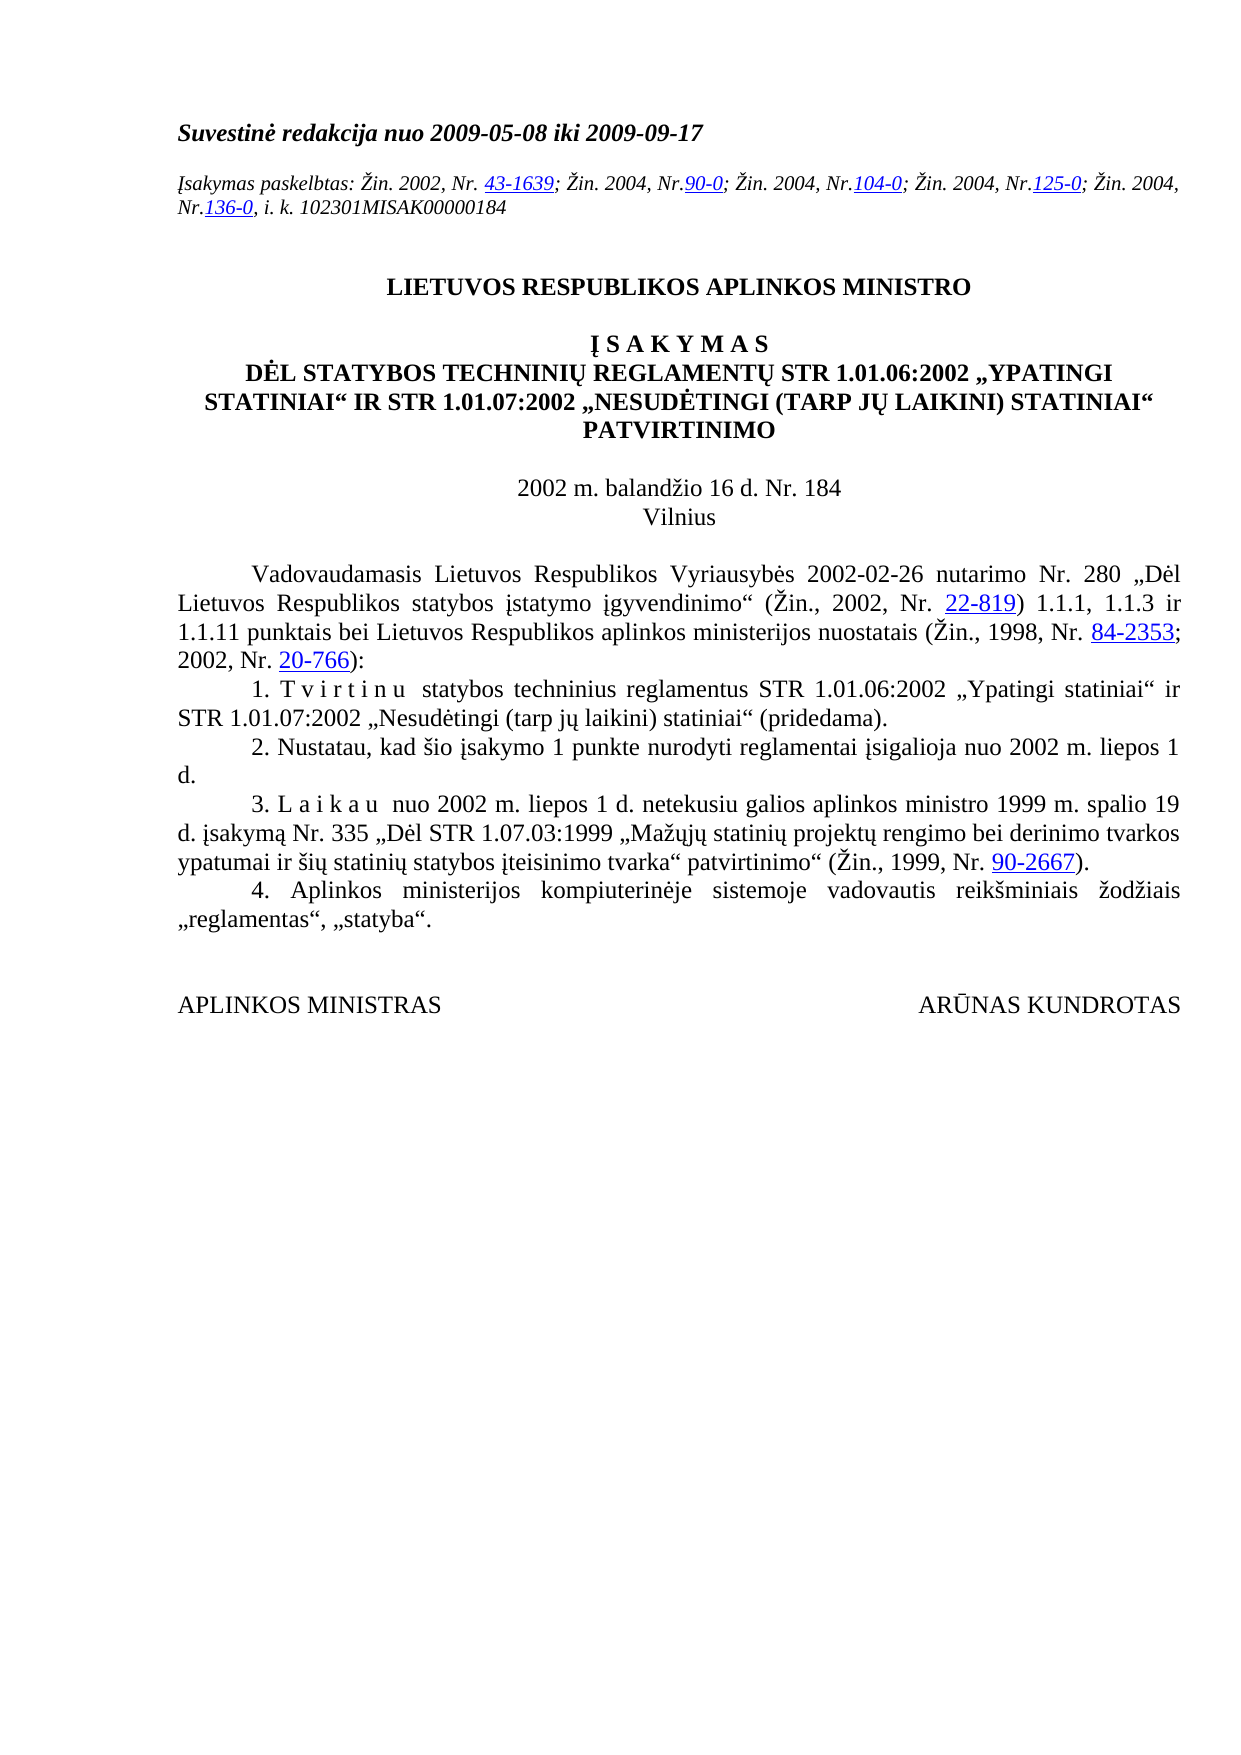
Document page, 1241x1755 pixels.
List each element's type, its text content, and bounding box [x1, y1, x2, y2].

text LIETUVOS RESPUBLIKOS APLINKOS MINISTRO [177, 272, 1181, 301]
text Įsakymas paskelbtas: Žin. 2002, Nr. 43-1639; Žin. 2004, Nr.90-0; Žin. 2004, Nr.104-0; Žin. 2004, Nr.125-0; Žin. 2004, Nr.136-0, i. k. 102301MISAK00000184 [177, 171, 1181, 219]
text Suvestinė redakcija nuo 2009-05-08 iki 2009-09-17 [177, 118, 1181, 147]
text 1. Tvirtinu statybos techninius reglamentus STR 1.01.06:2002 „Ypatingi statiniai“ ir STR 1.01.07:2002 „Nesudėtingi (tarp jų laikini) statiniai“ (pridedama). [177, 674, 1181, 732]
text 3. Laikau nuo 2002 m. liepos 1 d. netekusiu galios aplinkos ministro 1999 m. spalio 19 d. įsakymą Nr. 335 „Dėl STR 1.07.03:1999 „Mažųjų statinių projektų rengimo bei derinimo tvarkos ypatumai ir šių statinių statybos įteisinimo tvarka“ patvirtinimo“ (Žin., 1999, Nr. 90-2667). [177, 789, 1181, 876]
text Vilnius [177, 502, 1181, 531]
text Į S A K Y M A S [177, 329, 1181, 358]
text APLINKOS MINISTRAS ARŪNAS KUNDROTAS [177, 991, 1181, 1019]
text 2002 m. balandžio 16 d. Nr. 184 [177, 473, 1181, 502]
text 2. Nustatau, kad šio įsakymo 1 punkte nurodyti reglamentai įsigalioja nuo 2002 m. liepos 1 d. [177, 732, 1181, 789]
text 4. Aplinkos ministerijos kompiuterinėje sistemoje vadovautis reikšminiais žodžiais „reglamentas“, „statyba“. [177, 876, 1181, 933]
text Vadovaudamasis Lietuvos Respublikos Vyriausybės 2002-02-26 nutarimo Nr. 280 „Dėl Lietuvos Respublikos statybos įstatymo įgyvendinimo“ (Žin., 2002, Nr. 22-819) 1.1.1, 1.1.3 ir 1.1.11 punktais bei Lietuvos Respublikos aplinkos ministerijos nuostatais (Žin., 1998, Nr. 84-2353; 2002, Nr. 20-766): [177, 559, 1181, 674]
text DĖL STATYBOS TECHNINIŲ REGLAMENTŲ STR 1.01.06:2002 „YPATINGI STATINIAI“ IR STR 1.01.07:2002 „NESUDĖTINGI (TARP JŲ laikini) statiniai“ patvirtinimo [177, 358, 1181, 444]
